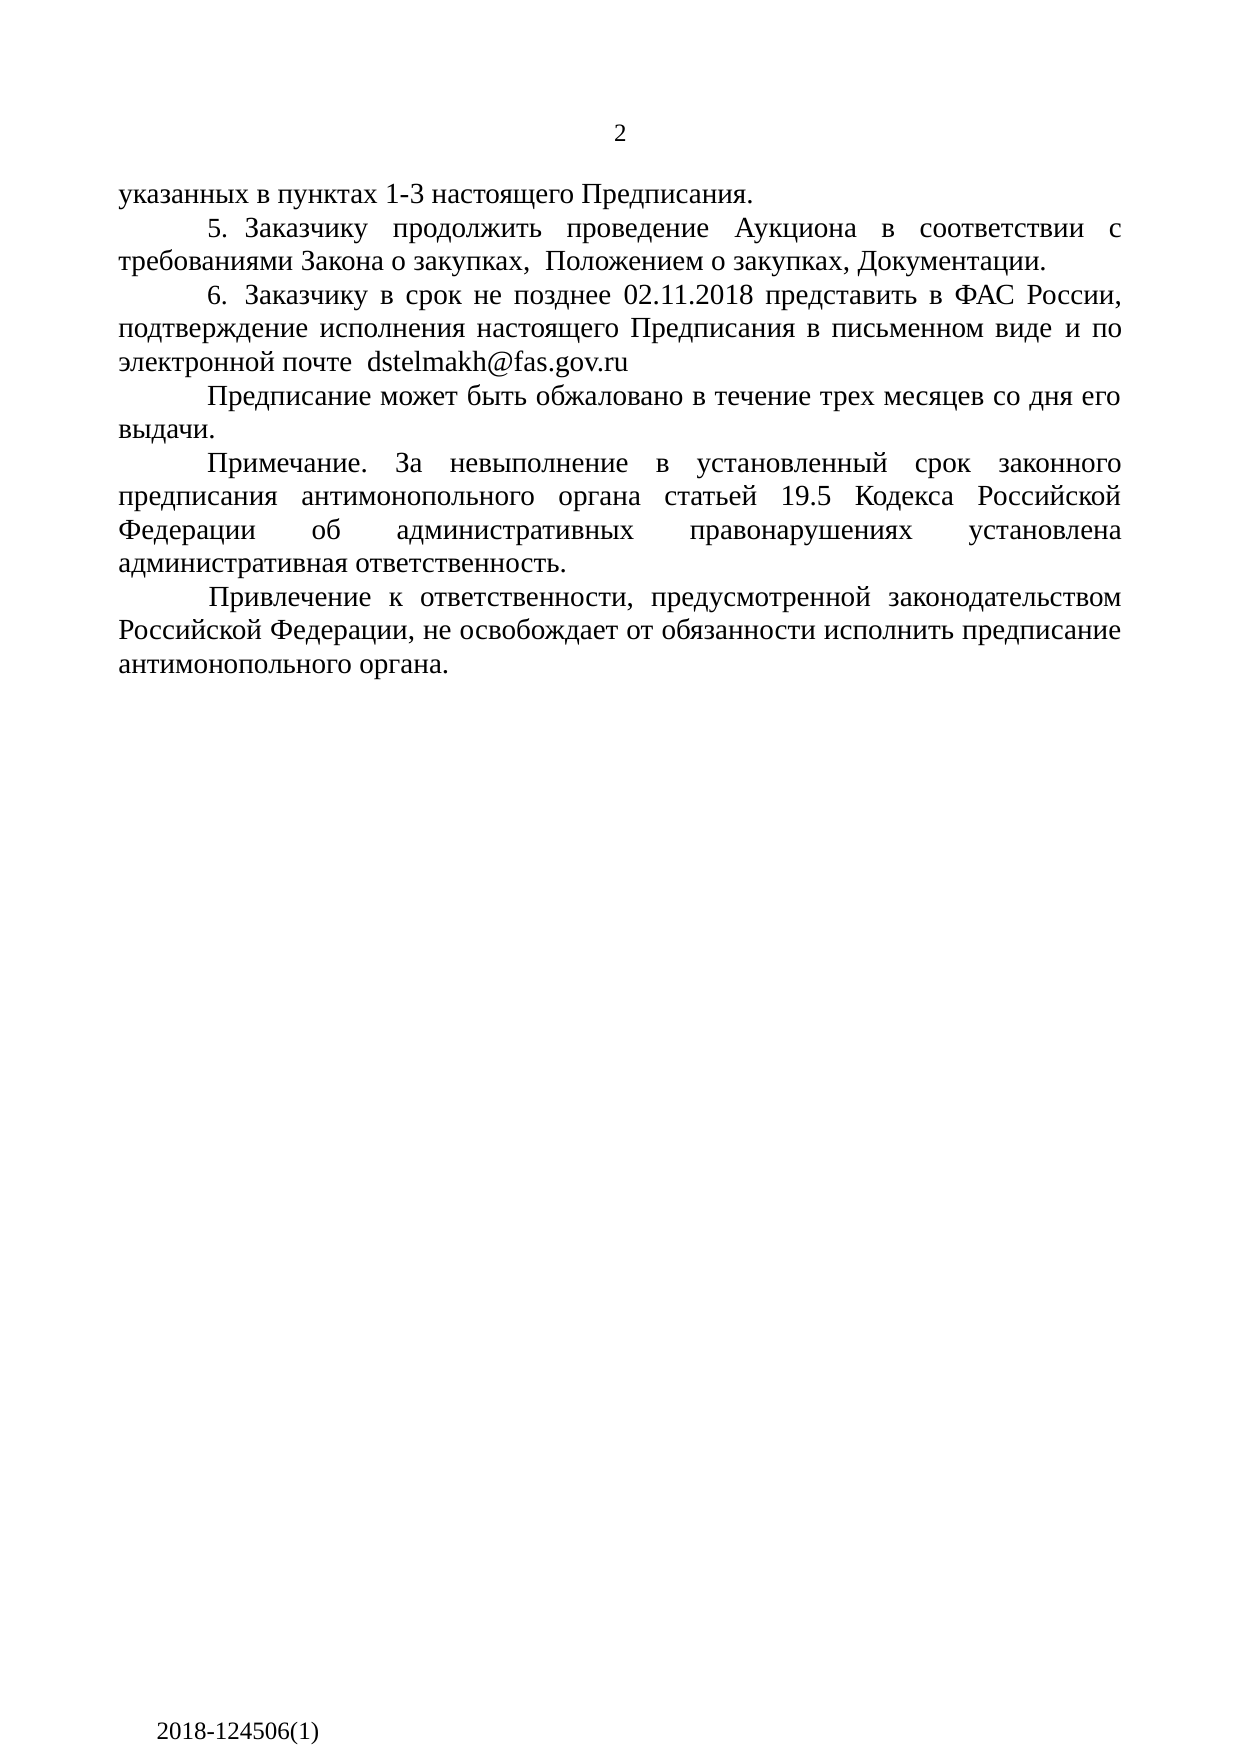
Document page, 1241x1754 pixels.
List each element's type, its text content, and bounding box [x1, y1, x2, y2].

text Примечание. За невыполнение в установленный срок законного предписания антимонопольного органа статьей 19.5 Кодекса Российской Федерации об административных правонарушениях установлена административная ответственность. [118, 445, 1122, 579]
list Заказчику в срок не позднее 02.11.2018 представить в ФАС России, подтверждение исполнения настоящего Предписания в письменном виде и по электронной почте dstelmakh@fas.gov.ru [118, 277, 1122, 378]
text Предписание может быть обжаловано в течение трех месяцев со дня его выдачи. [118, 378, 1122, 445]
text Привлечение к ответственности, предусмотренной законодательством Российской Федерации, не освобождает от обязанности исполнить предписание антимонопольного органа. [118, 579, 1122, 679]
list указанных в пунктах 1-3 настоящего Предписания. [118, 176, 1122, 210]
list Заказчику продолжить проведение Аукциона в соответствии с требованиями Закона о закупках, Положением о закупках, Документации. [118, 210, 1122, 277]
